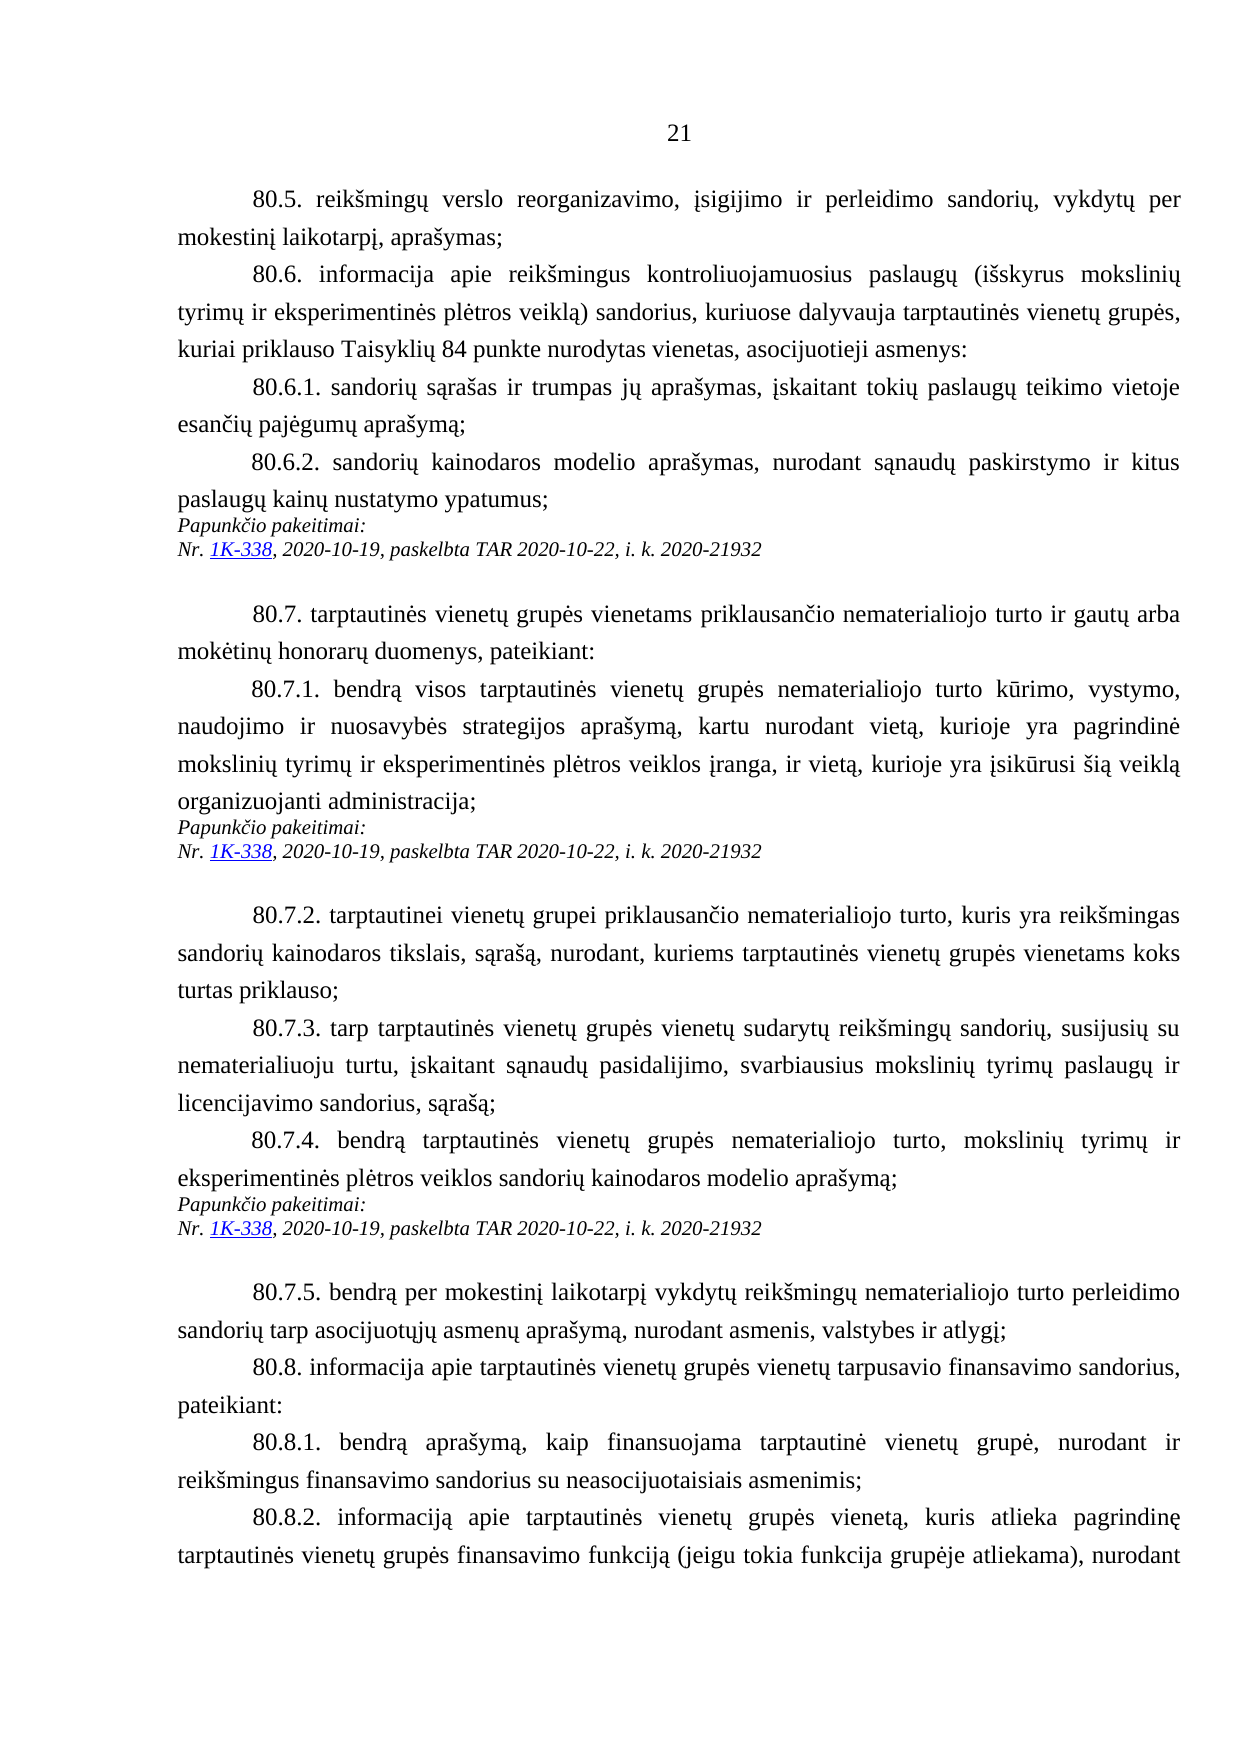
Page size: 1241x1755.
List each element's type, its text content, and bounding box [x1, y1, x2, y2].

text 80.7.2. tarptautinei vienetų grupei priklausančio nematerialiojo turto, kuris yra reikšmingas sandorių kainodaros tikslais, sąrašą, nurodant, kuriems tarptautinės vienetų grupės vienetams koks turtas priklauso; [177, 892, 1181, 1004]
text Nr. 1K-338, 2020-10-19, paskelbta TAR 2020-10-22, i. k. 2020-21932 [177, 839, 1181, 863]
text 80.5. reikšmingų verslo reorganizavimo, įsigijimo ir perleidimo sandorių, vykdytų per mokestinį laikotarpį, aprašymas; [177, 176, 1181, 251]
text Nr. 1K-338, 2020-10-19, paskelbta TAR 2020-10-22, i. k. 2020-21932 [177, 1216, 1181, 1240]
text 80.7. tarptautinės vienetų grupės vienetams priklausančio nematerialiojo turto ir gautų arba mokėtinų honorarų duomenys, pateikiant: [177, 590, 1181, 665]
text 80.8. informacija apie tarptautinės vienetų grupės vienetų tarpusavio finansavimo sandorius, pateikiant: [177, 1344, 1181, 1419]
text 80.7.1. bendrą visos tarptautinės vienetų grupės nematerialiojo turto kūrimo, vystymo, naudojimo ir nuosavybės strategijos aprašymą, kartu nurodant vietą, kurioje yra pagrindinė mokslinių tyrimų ir eksperimentinės plėtros veiklos įranga, ir vietą, kurioje yra įsikūrusi šią veiklą organizuojanti administracija; [177, 665, 1181, 815]
text 80.6.2. sandorių kainodaros modelio aprašymas, nurodant sąnaudų paskirstymo ir kitus paslaugų kainų nustatymo ypatumus; [177, 438, 1181, 513]
text 80.7.4. bendrą tarptautinės vienetų grupės nematerialiojo turto, mokslinių tyrimų ir eksperimentinės plėtros veiklos sandorių kainodaros modelio aprašymą; [177, 1117, 1181, 1192]
text 80.6.1. sandorių sąrašas ir trumpas jų aprašymas, įskaitant tokių paslaugų teikimo vietoje esančių pajėgumų aprašymą; [177, 363, 1181, 438]
text 80.6. informacija apie reikšmingus kontroliuojamuosius paslaugų (išskyrus mokslinių tyrimų ir eksperimentinės plėtros veiklą) sandorius, kuriuose dalyvauja tarptautinės vienetų grupės, kuriai priklauso Taisyklių 84 punkte nurodytas vienetas, asocijuotieji asmenys: [177, 251, 1181, 363]
text Papunkčio pakeitimai: [177, 815, 1181, 839]
text 80.8.1. bendrą aprašymą, kaip finansuojama tarptautinė vienetų grupė, nurodant ir reikšmingus finansavimo sandorius su neasocijuotaisiais asmenimis; [177, 1419, 1181, 1494]
text 80.7.5. bendrą per mokestinį laikotarpį vykdytų reikšmingų nematerialiojo turto perleidimo sandorių tarp asocijuotųjų asmenų aprašymą, nurodant asmenis, valstybes ir atlygį; [177, 1269, 1181, 1344]
text Nr. 1K-338, 2020-10-19, paskelbta TAR 2020-10-22, i. k. 2020-21932 [177, 537, 1181, 561]
text Papunkčio pakeitimai: [177, 1192, 1181, 1216]
text Papunkčio pakeitimai: [177, 513, 1181, 537]
text 80.7.3. tarp tarptautinės vienetų grupės vienetų sudarytų reikšmingų sandorių, susijusių su nematerialiuoju turtu, įskaitant sąnaudų pasidalijimo, svarbiausius mokslinių tyrimų paslaugų ir licencijavimo sandorius, sąrašą; [177, 1004, 1181, 1117]
text 80.8.2. informaciją apie tarptautinės vienetų grupės vienetą, kuris atlieka pagrindinę tarptautinės vienetų grupės finansavimo funkciją (jeigu tokia funkcija grupėje atliekama), nurodant [177, 1494, 1181, 1569]
